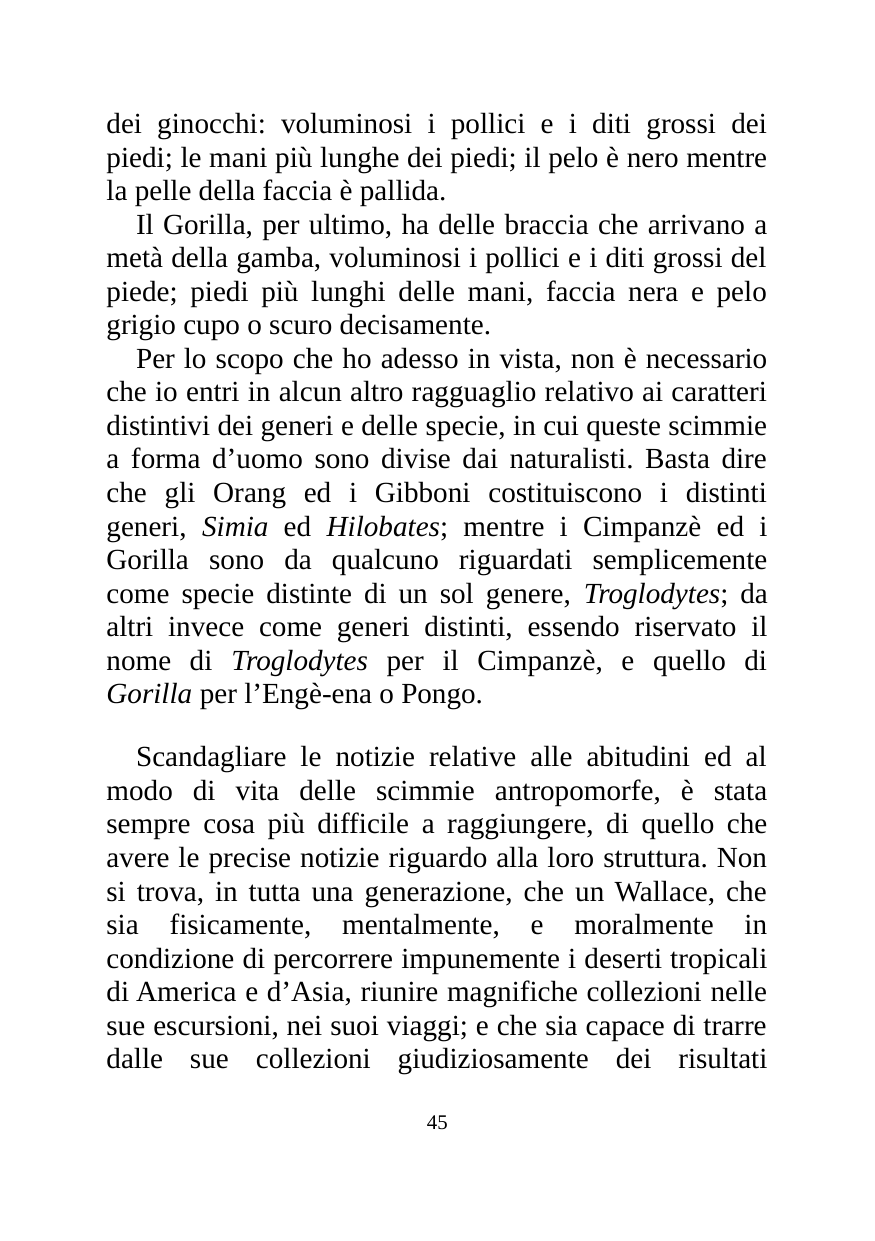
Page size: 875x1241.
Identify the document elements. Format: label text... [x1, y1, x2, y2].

text Il Gorilla, per ultimo, ha delle braccia che arrivano a metà della gamba, voluminosi i pollici e i diti grossi del piede; piedi più lunghi delle mani, faccia nera e pelo grigio cupo o scuro decisamente. [106, 207, 768, 341]
text dei ginocchi: voluminosi i pollici e i diti grossi dei piedi; le mani più lunghe dei piedi; il pelo è nero mentre la pelle della faccia è pallida. [106, 106, 768, 207]
text Per lo scopo che ho adesso in vista, non è necessario che io entri in alcun altro ragguaglio relativo ai caratteri distintivi dei generi e delle specie, in cui queste scimmie a forma d’uomo sono divise dai naturalisti. Basta dire che gli Orang ed i Gibboni costituiscono i distinti generi, Simia ed Hilobates; mentre i Cimpanzè ed i Gorilla sono da qualcuno riguardati semplicemente come specie distinte di un sol genere, Troglodytes; da altri invece come generi distinti, essendo riservato il nome di Troglodytes per il Cimpanzè, e quello di Gorilla per l’Engè-ena o Pongo. [106, 341, 768, 710]
text Scandagliare le notizie relative alle abitudini ed al modo di vita delle scimmie antropomorfe, è stata sempre cosa più difficile a raggiungere, di quello che avere le precise notizie riguardo alla loro struttura. Non si trova, in tutta una generazione, che un Wallace, che sia fisicamente, mentalmente, e moralmente in condizione di percorrere impunemente i deserti tropicali di America e d’Asia, riunire magnifiche collezioni nelle sue escursioni, nei suoi viaggi; e che sia capace di trarre dalle sue collezioni giudiziosamente dei risultati [106, 739, 768, 1075]
